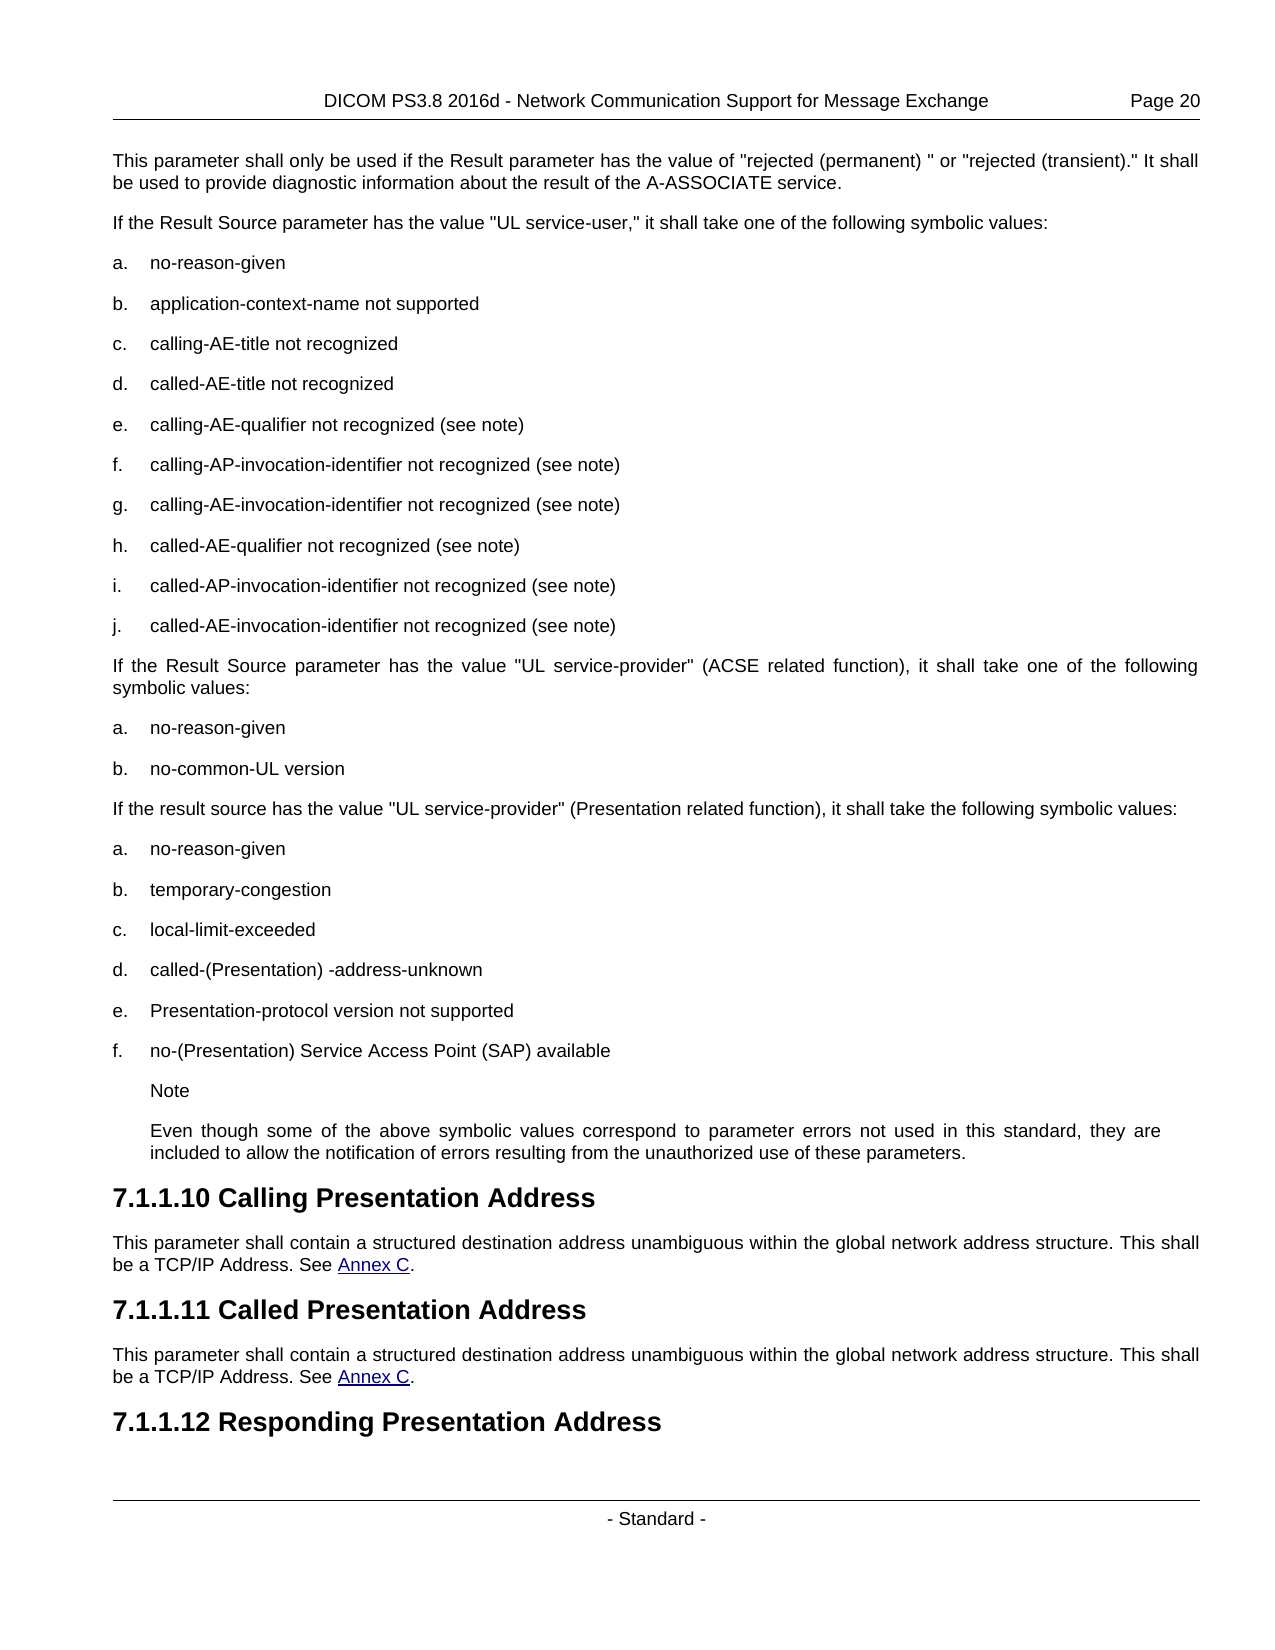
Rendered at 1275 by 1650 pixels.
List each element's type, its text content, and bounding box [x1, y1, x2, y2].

list application-context-name not supported [112, 292, 1200, 314]
text 7.1.1.12 Responding Presentation Address [112, 1406, 1200, 1437]
text This parameter shall contain a structured destination address unambiguous within the global network address structure. This shall be a TCP/IP Address. See Annex C. [112, 1344, 1200, 1387]
list calling-AE-qualifier not recognized (see note) [112, 413, 1200, 435]
list temporary-congestion [112, 878, 1200, 900]
list no-reason-given [112, 252, 1200, 274]
text If the Result Source parameter has the value "UL service-user," it shall take one of the following symbolic values: [112, 212, 1200, 233]
text If the Result Source parameter has the value "UL service-provider" (ACSE related function), it shall take one of the following symbolic values: [112, 655, 1200, 698]
text If the result source has the value "UL service-provider" (Presentation related function), it shall take the following symbolic values: [112, 798, 1200, 819]
list calling-AE-title not recognized [112, 333, 1200, 354]
list called-(Presentation) -address-unknown [112, 959, 1200, 981]
text This parameter shall only be used if the Result parameter has the value of "rejected (permanent) " or "rejected (transient)." It shall be used to provide diagnostic information about the result of the A-ASSOCIATE service. [112, 150, 1200, 193]
list called-AE-title not recognized [112, 373, 1200, 395]
text Even though some of the above symbolic values correspond to parameter errors not used in this standard, they are included to allow the notification of errors resulting from the unauthorized use of these parameters. [150, 1120, 1162, 1163]
list called-AP-invocation-identifier not recognized (see note) [112, 575, 1200, 596]
list no-reason-given [112, 838, 1200, 860]
list called-AE-invocation-identifier not recognized (see note) [112, 615, 1200, 637]
list local-limit-exceeded [112, 919, 1200, 940]
text 7.1.1.11 Called Presentation Address [112, 1294, 1200, 1325]
list calling-AE-invocation-identifier not recognized (see note) [112, 494, 1200, 516]
text 7.1.1.10 Calling Presentation Address [112, 1182, 1200, 1213]
list no-(Presentation) Service Access Point (SAP) available [112, 1040, 1200, 1061]
list no-reason-given [112, 717, 1200, 739]
text Note [150, 1080, 1162, 1102]
list calling-AP-invocation-identifier not recognized (see note) [112, 454, 1200, 475]
list Presentation-protocol version not supported [112, 999, 1200, 1021]
list no-common-UL version [112, 757, 1200, 779]
list called-AE-qualifier not recognized (see note) [112, 534, 1200, 556]
text This parameter shall contain a structured destination address unambiguous within the global network address structure. This shall be a TCP/IP Address. See Annex C. [112, 1232, 1200, 1275]
